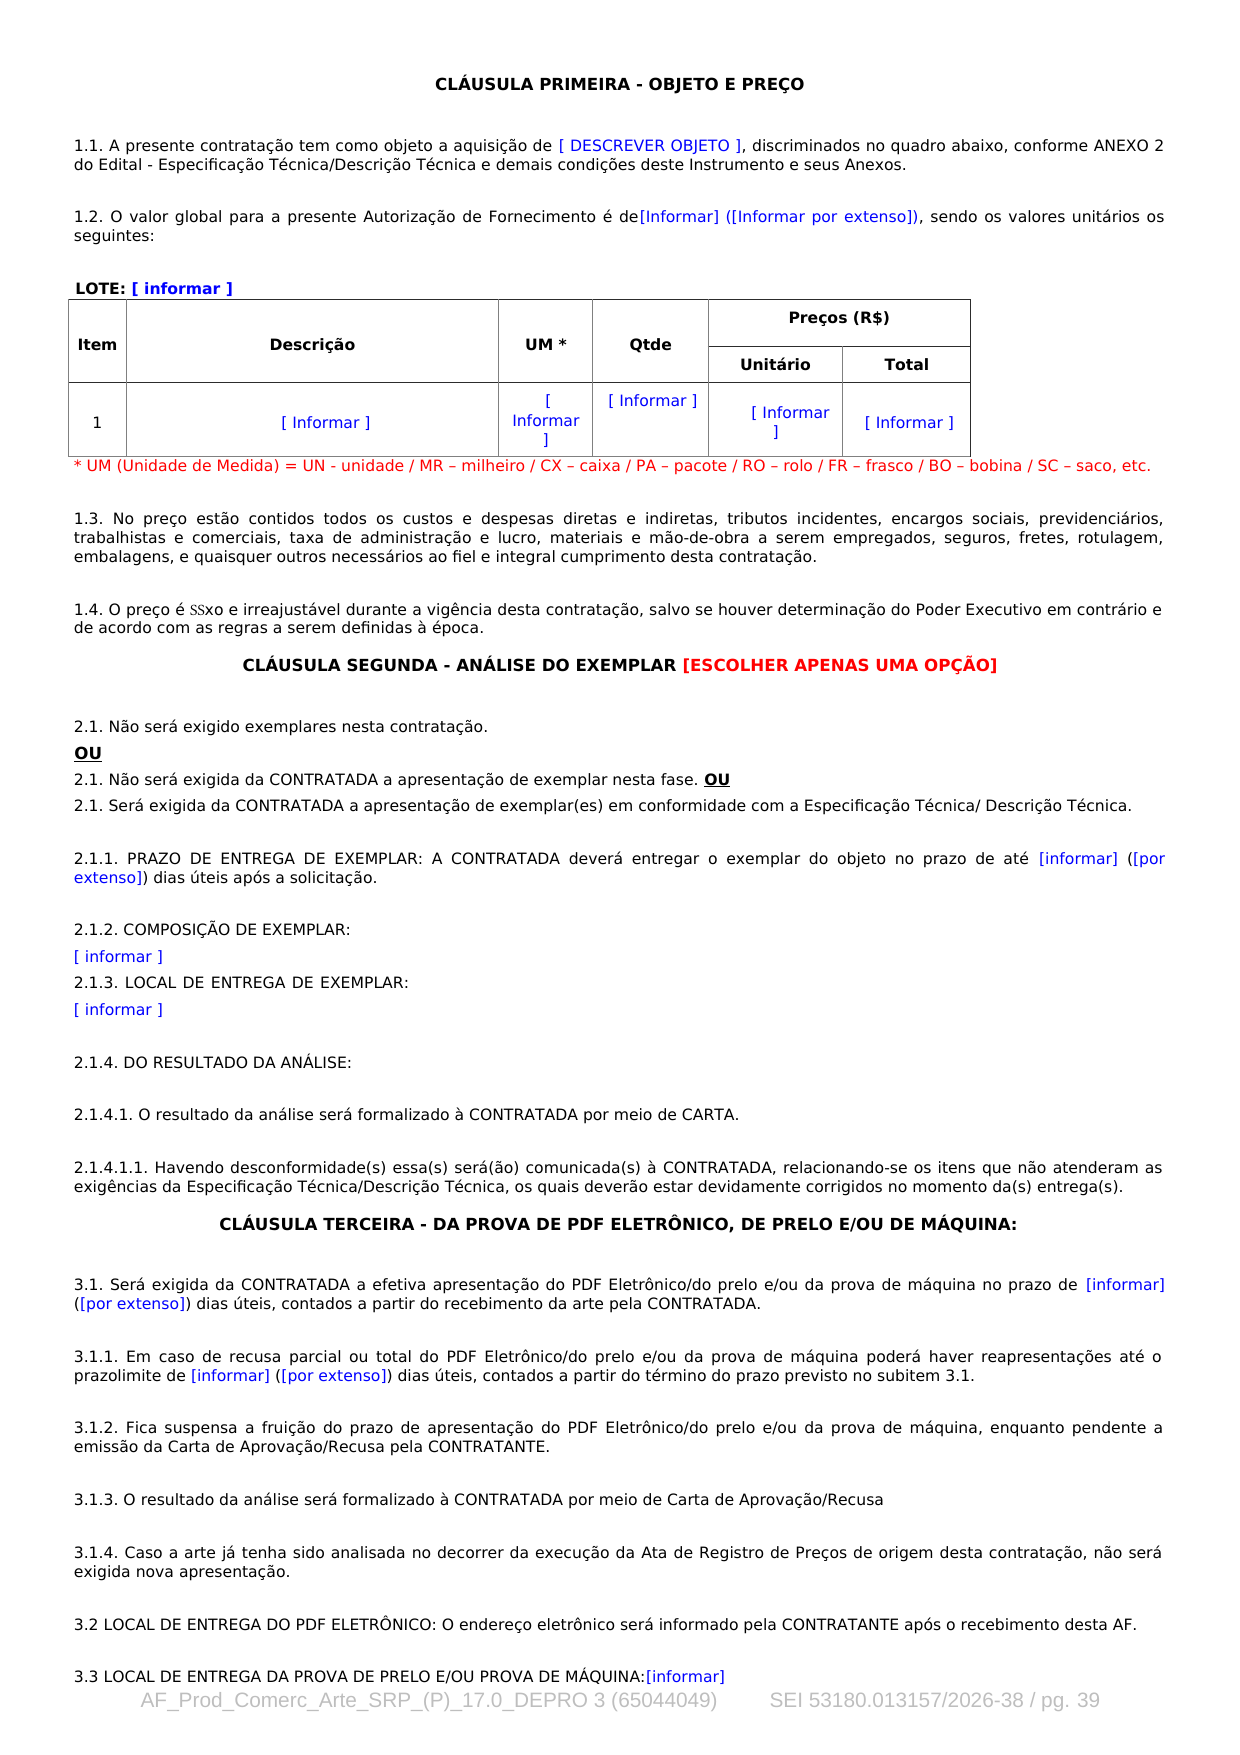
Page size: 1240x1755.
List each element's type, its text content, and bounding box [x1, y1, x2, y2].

text [ informar ] [74, 948, 1184, 966]
table_cell [ Informar ] [127, 383, 498, 456]
text 2.1.2. COMPOSIÇÃO DE EXEMPLAR: [74, 921, 1165, 939]
text 2.1.4. DO RESULTADO DA ANÁLISE: [74, 1053, 1165, 1072]
text 3.1.4. Caso a arte já tenha sido analisada no decorrer da execução da Ata de Registro de Preços de origem desta contratação, não será exigida nova apresentação. [74, 1544, 1165, 1581]
text 3.1. Será exigida da CONTRATADA a efetiva apresentação do PDF Eletrônico/do prelo e/ou da prova de máquina no prazo de [informar] ([por extenso]) dias úteis, contados a partir do recebimento da arte pela CONTRATADA. [74, 1276, 1165, 1313]
text 3.2 LOCAL DE ENTREGA DO PDF ELETRÔNICO: O endereço eletrônico será informado pela CONTRATANTE após o recebimento desta AF. [74, 1615, 1165, 1634]
table_cell [ Informar ] [709, 383, 842, 456]
table_cell [ Informar ] [843, 383, 970, 456]
table_header Item [69, 300, 126, 382]
text 2.1.4.1.1. Havendo desconformidade(s) essa(s) será(ão) comunicada(s) à CONTRATADA, relacionando-se os itens que não atenderam as exigências da Especificação Técnica/Descrição Técnica, os quais deverão estar devidamente corrigidos no momento da(s) entrega(s). [74, 1159, 1165, 1196]
text 2.1. Será exigida da CONTRATADA a apresentação de exemplar(es) em conformidade com a Especificação Técnica/ Descrição Técnica. [74, 797, 1165, 815]
text 2.1.3. LOCAL DE ENTREGA DE EXEMPLAR: [ informar ] [74, 974, 409, 1019]
text 1.2. O valor global para a presente Autorização de Fornecimento é de[Informar] ([Informar por extenso]), sendo os valores unitários os seguintes: [74, 208, 1165, 245]
subtitle CLÁUSULA SEGUNDA - ANÁLISE DO EXEMPLAR [ESCOLHER APENAS UMA OPÇÃO] [70, 656, 1170, 675]
text LOTE: [ informar ] [75, 280, 1184, 298]
text 2.1. Não será exigida da CONTRATADA a apresentação de exemplar nesta fase. OU [74, 771, 731, 789]
text 3.3 LOCAL DE ENTREGA DA PROVA DE PRELO E/OU PROVA DE MÁQUINA:[informar] [74, 1668, 1165, 1686]
text 2.1.4.1. O resultado da análise será formalizado à CONTRATADA por meio de CARTA. [74, 1106, 1165, 1124]
text 3.1.3. O resultado da análise será formalizado à CONTRATADA por meio de Carta de Aprovação/Recusa [74, 1491, 1165, 1509]
table_cell [ Informar ] [499, 383, 592, 456]
table_header Preços (R$) [709, 300, 970, 346]
table_header Descrição [127, 300, 498, 382]
text 2.1. Não será exigido exemplares nesta contratação. [74, 717, 1165, 736]
subtitle CLÁUSULA PRIMEIRA - OBJETO E PREÇO [70, 75, 1169, 94]
table_cell Unitário [709, 347, 842, 382]
text 3.1.2. Fica suspensa a fruição do prazo de apresentação do PDF Eletrônico/do prelo e/ou da prova de máquina, enquanto pendente a emissão da Carta de Aprovação/Recusa pela CONTRATANTE. [74, 1419, 1165, 1457]
text 3.1.1. Em caso de recusa parcial ou total do PDF Eletrônico/do prelo e/ou da prova de máquina poderá haver reapresentações até o prazolimite de [informar] ([por extenso]) dias úteis, contados a partir do término do prazo previsto no subitem 3.1. [74, 1348, 1165, 1385]
table_cell 1 [69, 383, 126, 456]
text 2.1.1. PRAZO DE ENTREGA DE EXEMPLAR: A CONTRATADA deverá entregar o exemplar do objeto no prazo de até [informar] ([por extenso]) dias úteis após a solicitação. [74, 849, 1165, 887]
text 1.3. No preço estão contidos todos os custos e despesas diretas e indiretas, tributos incidentes, encargos sociais, previdenciários, trabalhistas e comerciais, taxa de administração e lucro, materiais e mão-de-obra a serem empregados, seguros, fretes, rotulagem, embalagens, e quaisquer outros necessários ao fiel e integral cumprimento desta contratação. [74, 510, 1165, 566]
text OU [74, 744, 1184, 763]
text * UM (Unidade de Medida) = UN - unidade / MR – milheiro / CX – caixa / PA – pacote / RO – rolo / FR – frasco / BO – bobina / SC – saco, etc. [74, 457, 1184, 475]
table_cell Total [843, 347, 970, 382]
text 1.1. A presente contratação tem como objeto a aquisição de [ DESCREVER OBJETO ], discriminados no quadro abaixo, conforme ANEXO 2 do Edital - Especificação Técnica/Descrição Técnica e demais condições deste Instrumento e seus Anexos. [74, 136, 1165, 174]
table_cell [ Informar ] [593, 383, 708, 456]
table_header UM * [499, 300, 592, 382]
text 1.4. O preço é xo e irreajustável durante a vigência desta contratação, salvo se houver determinação do Poder Executivo em contrário e de acordo com as regras a serem definidas à época. [74, 600, 1165, 638]
table_header Qtde [593, 300, 708, 382]
text CLÁUSULA TERCEIRA - DA PROVA DE PDF ELETRÔNICO, DE PRELO E/OU DE MÁQUINA: [69, 1214, 1168, 1234]
